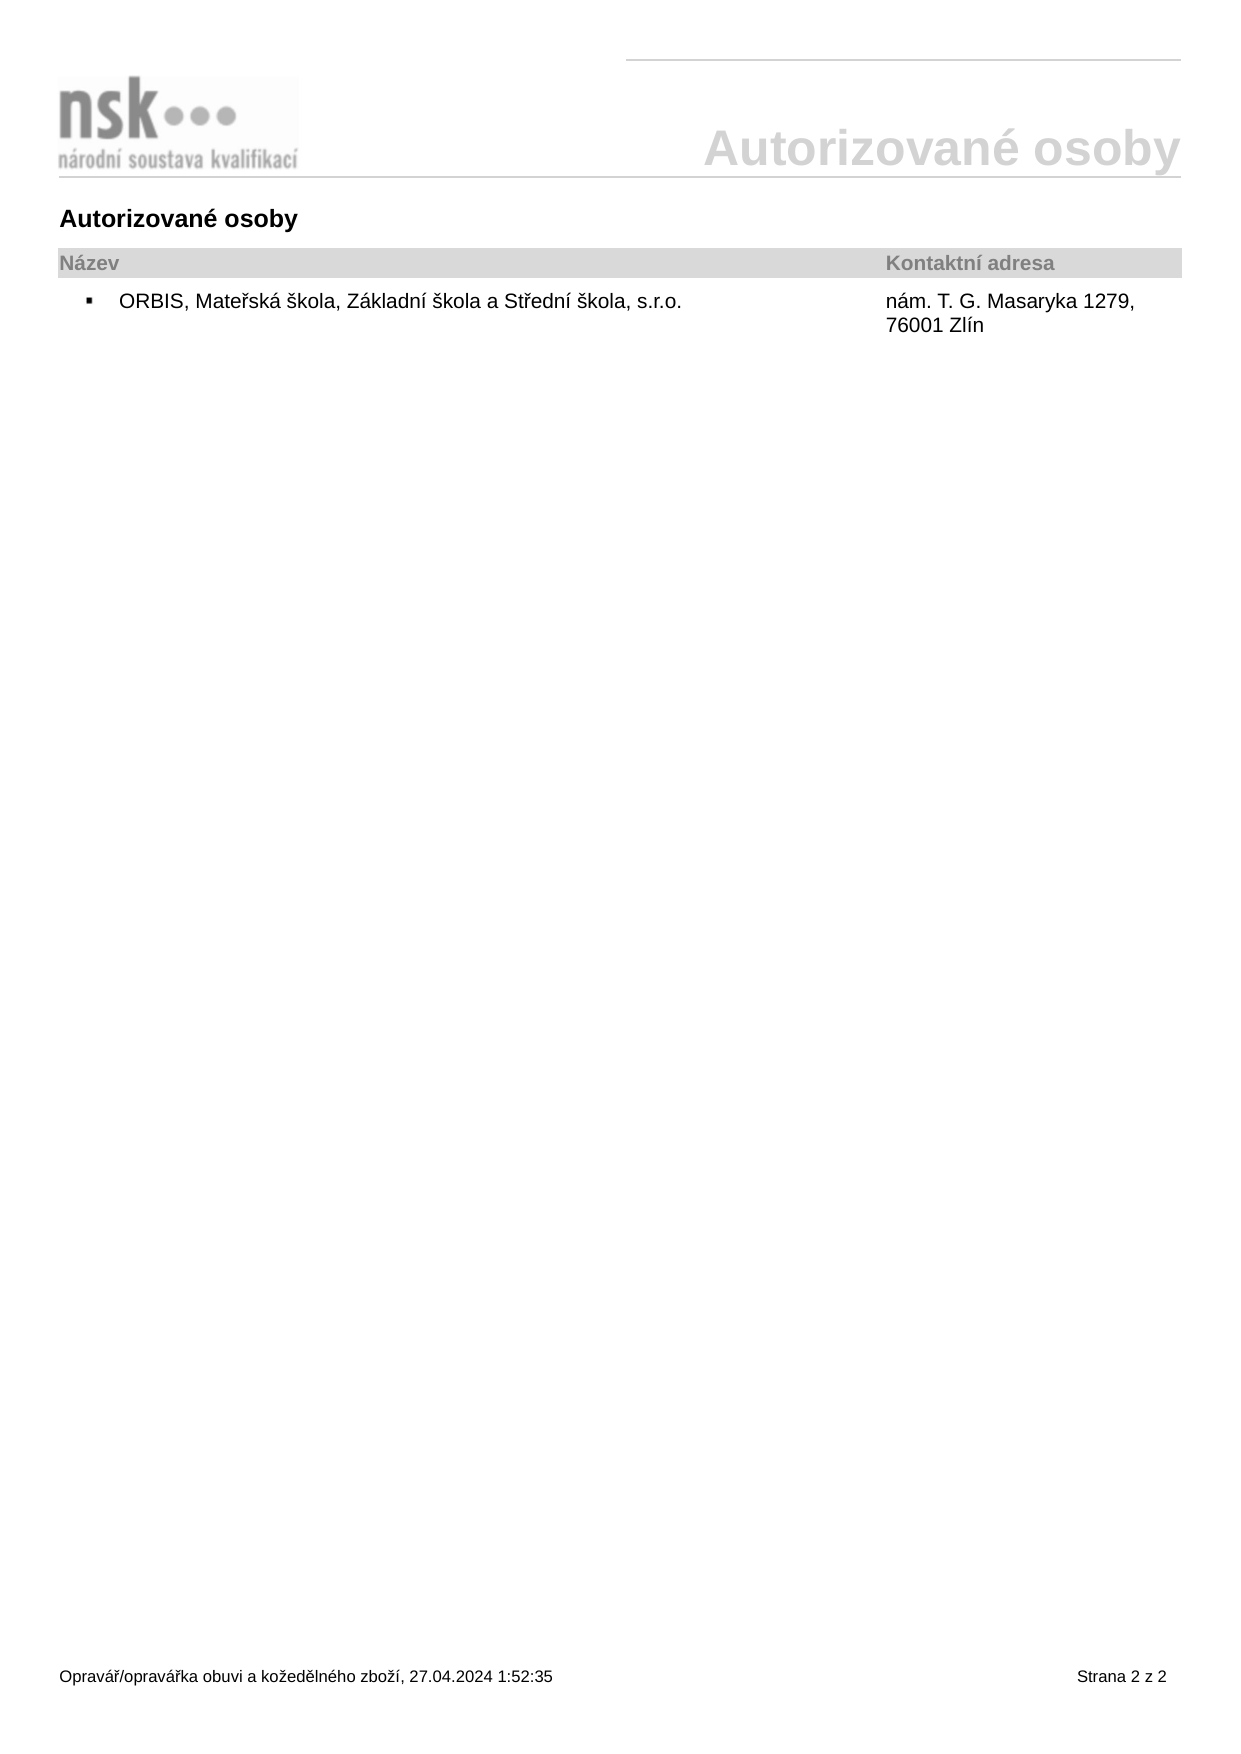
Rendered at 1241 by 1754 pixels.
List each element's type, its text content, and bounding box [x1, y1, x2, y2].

table_cell [119, 1448, 481, 1658]
table_cell [626, 637, 860, 937]
table_cell [618, 236, 626, 248]
table_cell [481, 937, 617, 1237]
table_cell [59, 236, 119, 248]
table_cell [119, 1237, 481, 1448]
table_cell [481, 171, 617, 176]
table_cell ORBIS, Mateřská škola, Základní škola a Střední škola, s.r.o. [119, 289, 886, 314]
table_cell [119, 937, 481, 1237]
table_cell [59, 1448, 119, 1658]
table_cell [626, 1448, 860, 1658]
table_cell [619, 59, 626, 170]
table_cell [886, 1448, 1167, 1658]
table_cell [626, 937, 860, 1237]
table_cell [618, 937, 626, 1237]
table_cell [1167, 1448, 1181, 1658]
picture [57, 59, 619, 171]
table_cell [481, 314, 617, 337]
table_cell [1167, 1658, 1181, 1694]
table_cell [618, 314, 626, 337]
table_cell [119, 314, 481, 337]
table_cell [626, 337, 860, 637]
table_cell [481, 194, 617, 200]
table_cell [618, 637, 626, 937]
table_cell [860, 937, 886, 1237]
table_cell [618, 1448, 626, 1658]
table_cell [626, 194, 860, 200]
table_cell [1167, 337, 1181, 637]
table_cell [59, 178, 1181, 194]
table_cell [119, 337, 481, 637]
table_cell [481, 637, 617, 937]
table_cell [886, 194, 1167, 200]
table_cell [59, 637, 119, 937]
table_cell nám. T. G. Masaryka 1279, 76001 Zlín [886, 289, 1181, 337]
table_cell Strana 2 z 2 [860, 1658, 1167, 1694]
table_cell [481, 278, 617, 289]
table_cell Autorizované osoby [59, 200, 1181, 236]
table_cell [59, 278, 119, 288]
table_cell [59, 194, 119, 200]
table_cell [119, 236, 481, 248]
table_cell [119, 194, 481, 200]
table_cell [860, 337, 886, 637]
table_cell [886, 937, 1167, 1237]
table_cell [860, 194, 886, 200]
table_cell [481, 236, 617, 248]
table_cell [618, 194, 626, 200]
picture [59, 288, 119, 313]
table_cell [1167, 1237, 1181, 1448]
table_cell [1167, 937, 1181, 1237]
table_cell [119, 171, 481, 176]
table_cell Opravář/opravářka obuvi a kožedělného zboží, 27.04.2024 1:52:35 [59, 1658, 860, 1694]
table_cell [1167, 236, 1181, 248]
table_cell [481, 337, 617, 637]
table_cell [59, 314, 119, 337]
table_cell [481, 1448, 617, 1658]
table_cell [886, 278, 1167, 289]
table_cell [618, 170, 626, 176]
table_cell [59, 1237, 119, 1448]
table_cell [860, 1237, 886, 1448]
table_cell [626, 278, 860, 289]
table_cell [1167, 637, 1181, 937]
table_cell [860, 1448, 886, 1658]
table_cell [626, 314, 860, 337]
table_cell [618, 1237, 626, 1448]
table_cell [119, 278, 481, 289]
table_cell [860, 278, 886, 289]
table_cell [59, 937, 119, 1237]
table_cell [59, 171, 119, 176]
table_cell [886, 236, 1167, 248]
table_cell [618, 278, 626, 289]
table_cell [481, 1237, 617, 1448]
table_cell [886, 637, 1167, 937]
table_cell [59, 337, 119, 637]
table_cell [860, 236, 886, 248]
table_cell [860, 314, 886, 337]
table_cell [618, 337, 626, 637]
table_cell [1167, 194, 1181, 200]
table_cell Kontaktní adresa [886, 250, 1180, 277]
table_cell [886, 337, 1167, 637]
table_cell [626, 1237, 860, 1448]
table_cell Název [60, 250, 885, 277]
table_cell [1167, 278, 1181, 289]
table_cell Autorizované osoby [626, 61, 1181, 176]
table_cell [886, 1237, 1167, 1448]
table_cell [626, 236, 860, 248]
table_cell [860, 637, 886, 937]
table_cell [119, 637, 481, 937]
